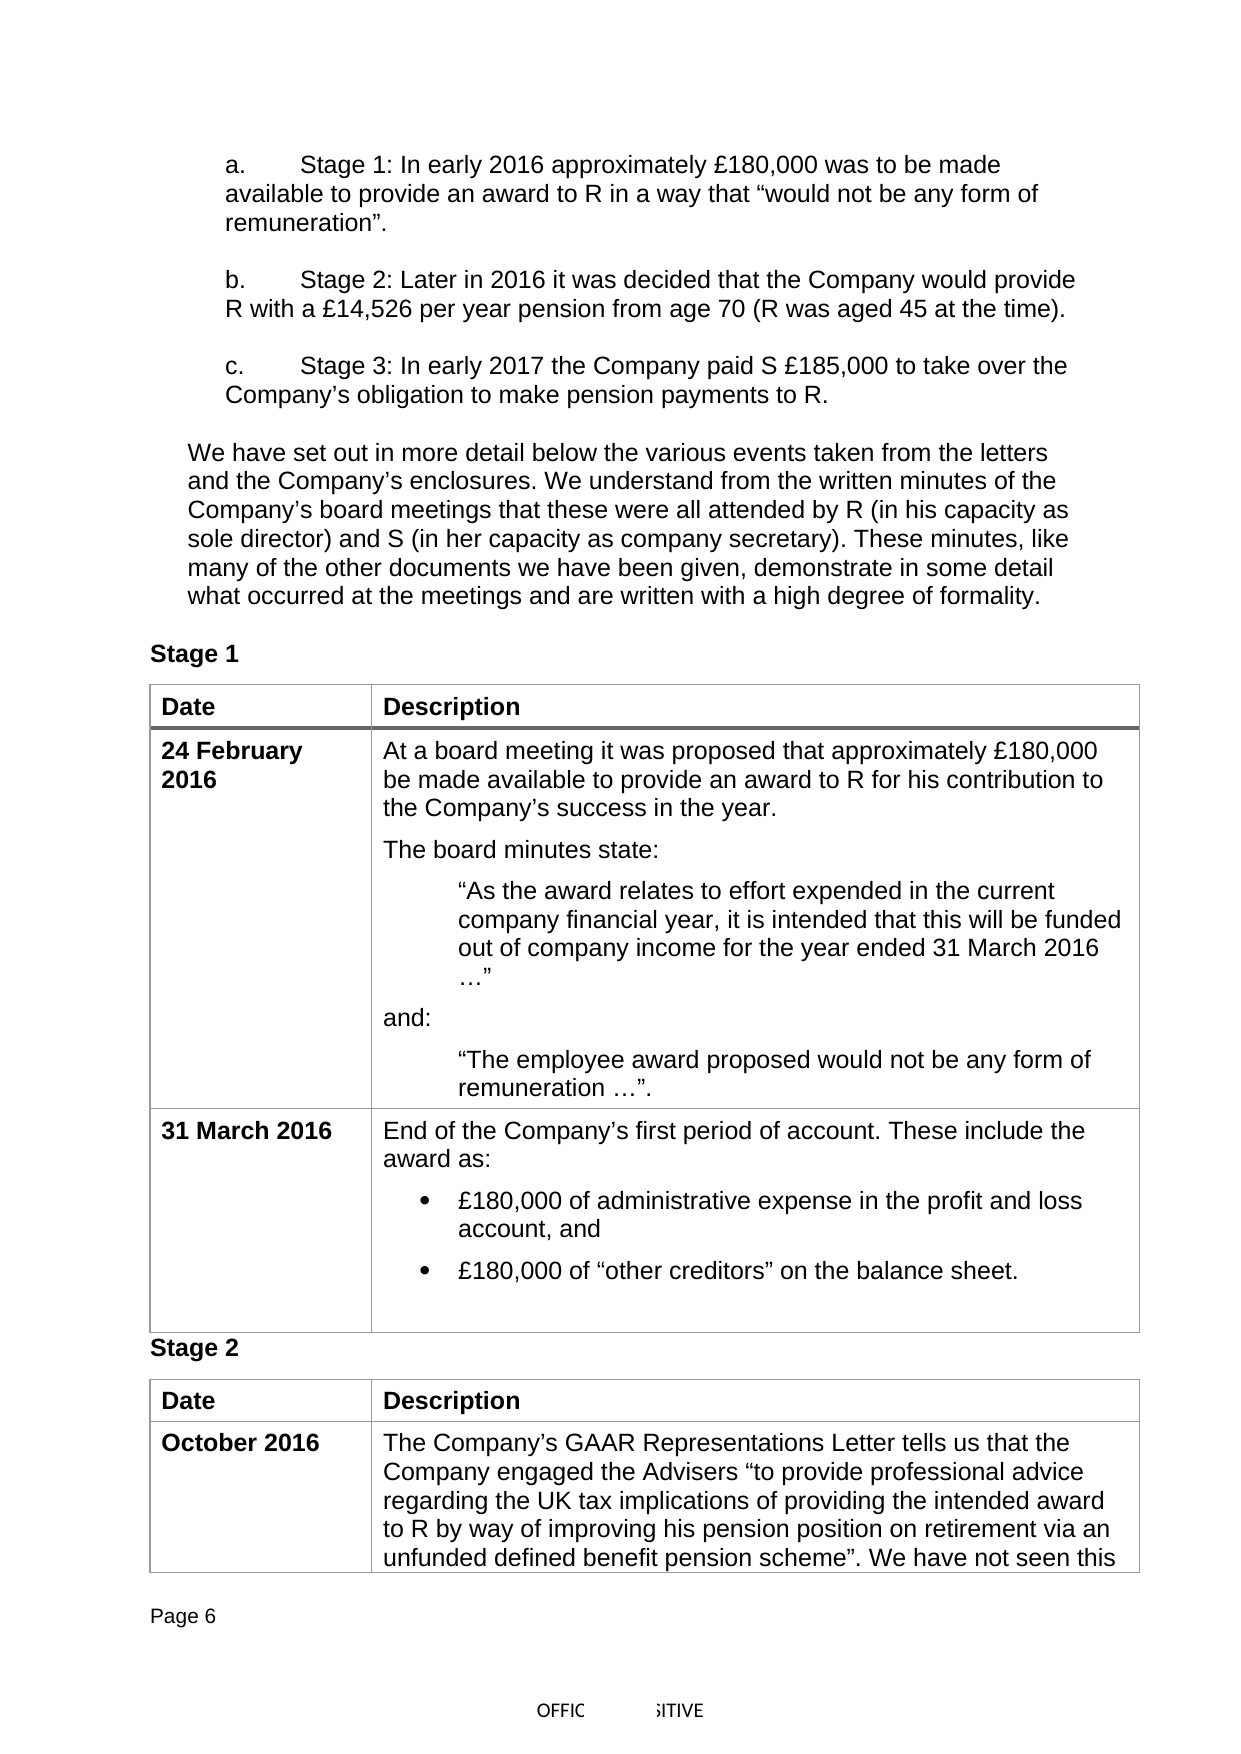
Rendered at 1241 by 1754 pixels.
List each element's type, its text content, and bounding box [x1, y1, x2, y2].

list Stage 1 [150, 639, 1090, 667]
table_cell At a board meeting it was proposed that approximately £180,000 be made available to provide an award to R for his contribution to the Company’s success in the year. The board minutes state: “As the award relates to effort expended in the current company financial year, it is intended that this will be funded out of company income for the year ended 31 March 2016 …” and: “The employee award proposed would not be any form of remuneration …”. [372, 730, 1139, 1108]
list Stage 3: In early 2017 the Company paid S £185,000 to take over the Company’s obligation to make pension payments to R. [225, 351, 1090, 409]
list Stage 2: Later in 2016 it was decided that the Company would provide R with a £14,526 per year pension from age 70 (R was aged 45 at the time). [225, 265, 1090, 322]
table_cell 24 February 2016 [151, 730, 371, 1108]
table_header Date [151, 685, 371, 726]
table_cell End of the Company’s first period of account. These include the award as: £180,000 of administrative expense in the profit and loss account, and £180,000 of “other creditors” on the balance sheet. [372, 1109, 1139, 1332]
table_cell 31 March 2016 [151, 1109, 371, 1332]
table_header Date [151, 1380, 371, 1421]
list Stage 2 [150, 1333, 1090, 1362]
list We have set out in more detail below the various events taken from the letters and the Company’s enclosures. We understand from the written minutes of the Company’s board meetings that these were all attended by R (in his capacity as sole director) and S (in her capacity as company secretary). These minutes, like many of the other documents we have been given, demonstrate in some detail what occurred at the meetings and are written with a high degree of formality. [187, 437, 1090, 610]
list Stage 1: In early 2016 approximately £180,000 was to be made available to provide an award to R in a way that “would not be any form of remuneration”. [225, 150, 1090, 236]
table_header Description [372, 685, 1139, 726]
table_header Description [372, 1380, 1139, 1421]
table_cell The Company’s GAAR Representations Letter tells us that the Company engaged the Advisers “to provide professional advice regarding the UK tax implications of providing the intended award to R by way of improving his pension position on retirement via an unfunded defined benefit pension scheme”. We have not seen this [372, 1422, 1139, 1572]
table_cell October 2016 [151, 1422, 371, 1572]
